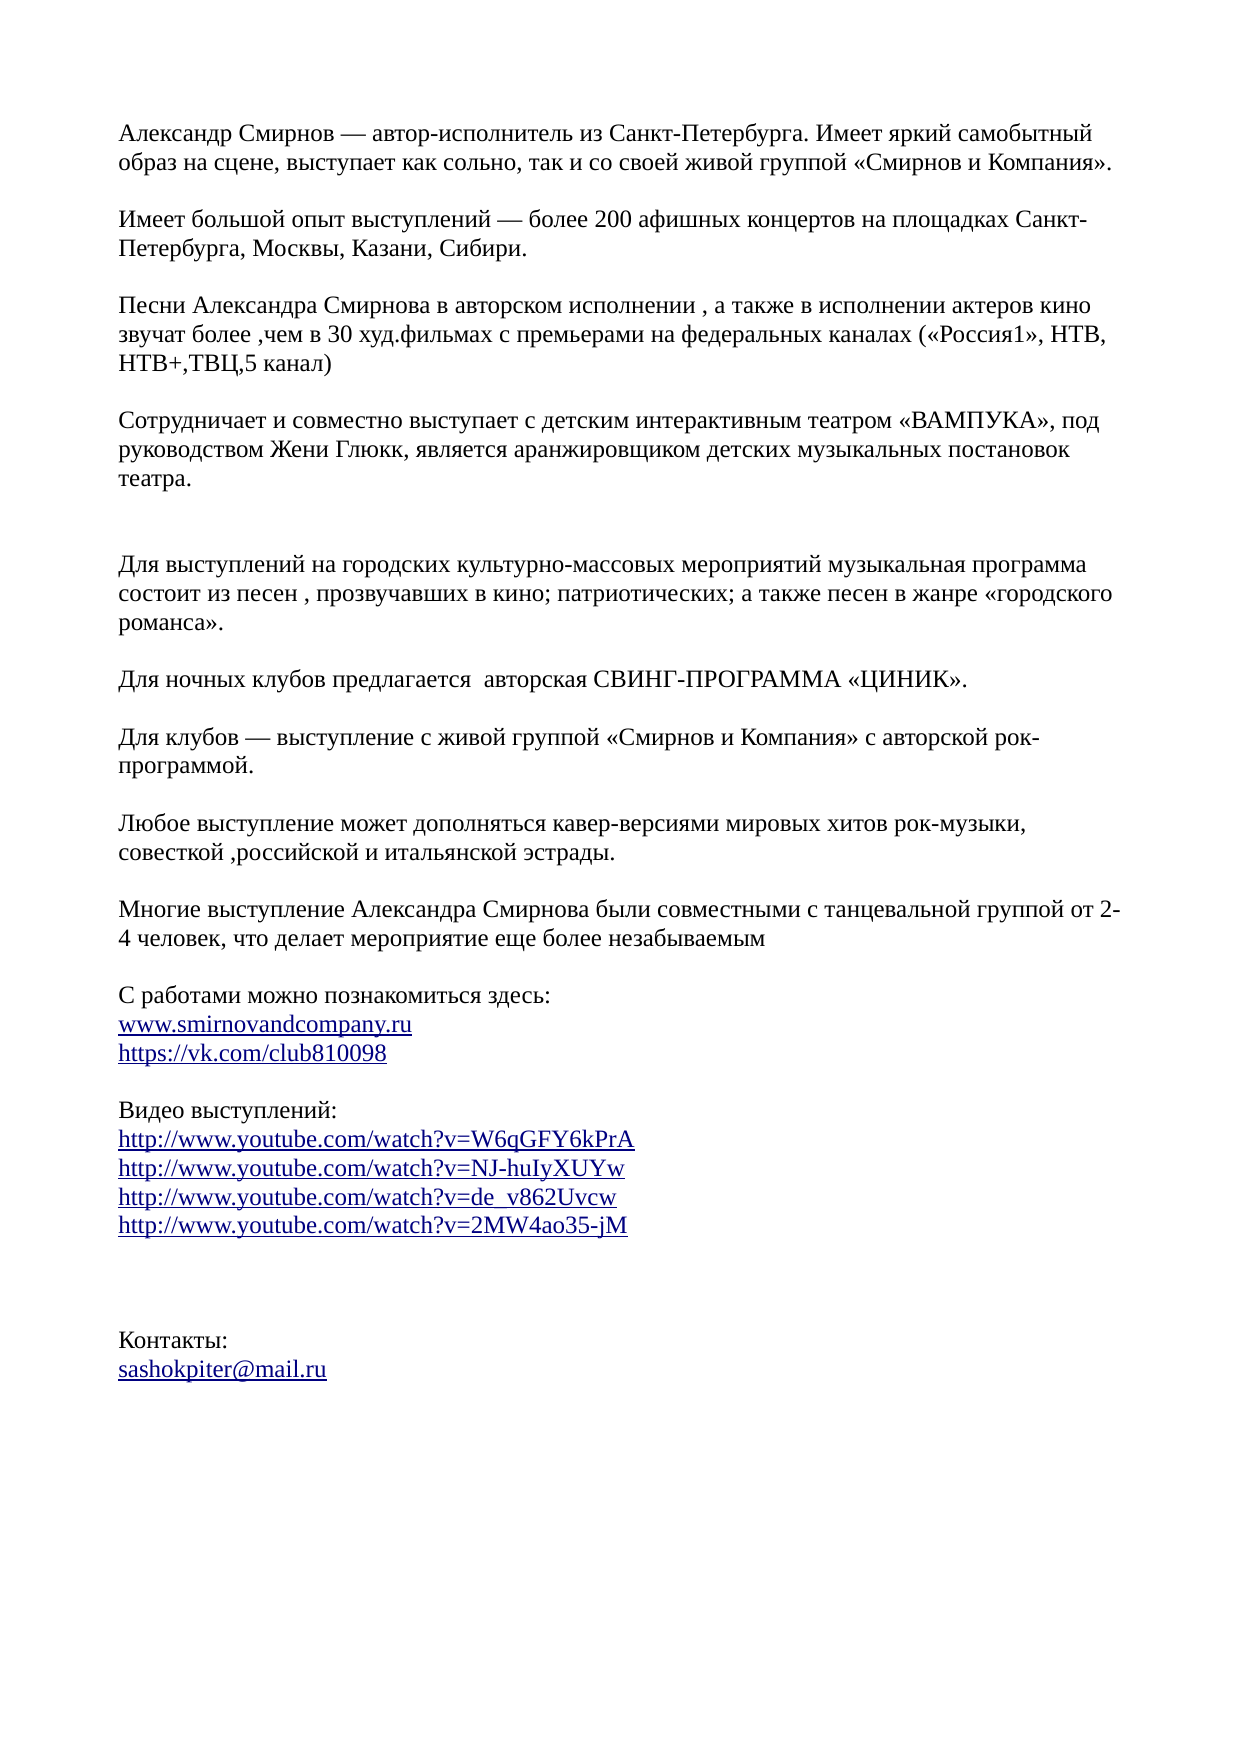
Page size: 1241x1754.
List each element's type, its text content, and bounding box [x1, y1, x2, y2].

text Песни Александра Смирнова в авторском исполнении , а также в исполнении актеров кино звучат более ,чем в 30 худ.фильмах с премьерами на федеральных каналах («Россия1», НТВ, НТВ+,ТВЦ,5 канал) [118, 291, 1122, 377]
text Для выступлений на городских культурно-массовых мероприятий музыкальная программа состоит из песен , прозвучавших в кино; патриотических; а также песен в жанре «городского романса». [118, 549, 1122, 636]
text www.smirnovandcompany.ru [118, 1009, 1122, 1038]
text https://vk.com/club810098 [118, 1038, 1122, 1067]
text Контакты: [118, 1326, 1122, 1354]
text Видео выступлений: [118, 1096, 1122, 1124]
text Для ночных клубов предлагается авторская СВИНГ-ПРОГРАММА «ЦИНИК». [118, 664, 1122, 693]
text Любое выступление может дополняться кавер-версиями мировых хитов рок-музыки, совесткой ,российской и итальянской эстрады. [118, 808, 1122, 866]
text Александр Смирнов — автор-исполнитель из Санкт-Петербурга. Имеет яркий самобытный образ на сцене, выступает как сольно, так и со своей живой группой «Смирнов и Компания». [118, 118, 1122, 176]
text http://www.youtube.com/watch?v=2MW4ao35-jM [118, 1211, 1122, 1239]
text Многие выступление Александра Смирнова были совместными с танцевальной группой от 2-4 человек, что делает мероприятие еще более незабываемым [118, 894, 1122, 952]
text http://www.youtube.com/watch?v=W6qGFY6kPrA [118, 1124, 1122, 1153]
text С работами можно познакомиться здесь: [118, 981, 1122, 1009]
text Для клубов — выступление с живой группой «Смирнов и Компания» с авторской рок-программой. [118, 722, 1122, 779]
text http://www.youtube.com/watch?v=NJ-huIyXUYw [118, 1153, 1122, 1182]
text Сотрудничает и совместно выступает с детским интерактивным театром «ВАМПУКА», под руководством Жени Глюкк, является аранжировщиком детских музыкальных постановок театра. [118, 406, 1122, 492]
text http://www.youtube.com/watch?v=de_v862Uvcw [118, 1182, 1122, 1211]
text sashokpiter@mail.ru [118, 1354, 1122, 1383]
text Имеет большой опыт выступлений — более 200 афишных концертов на площадках Санкт-Петербурга, Москвы, Казани, Сибири. [118, 204, 1122, 262]
